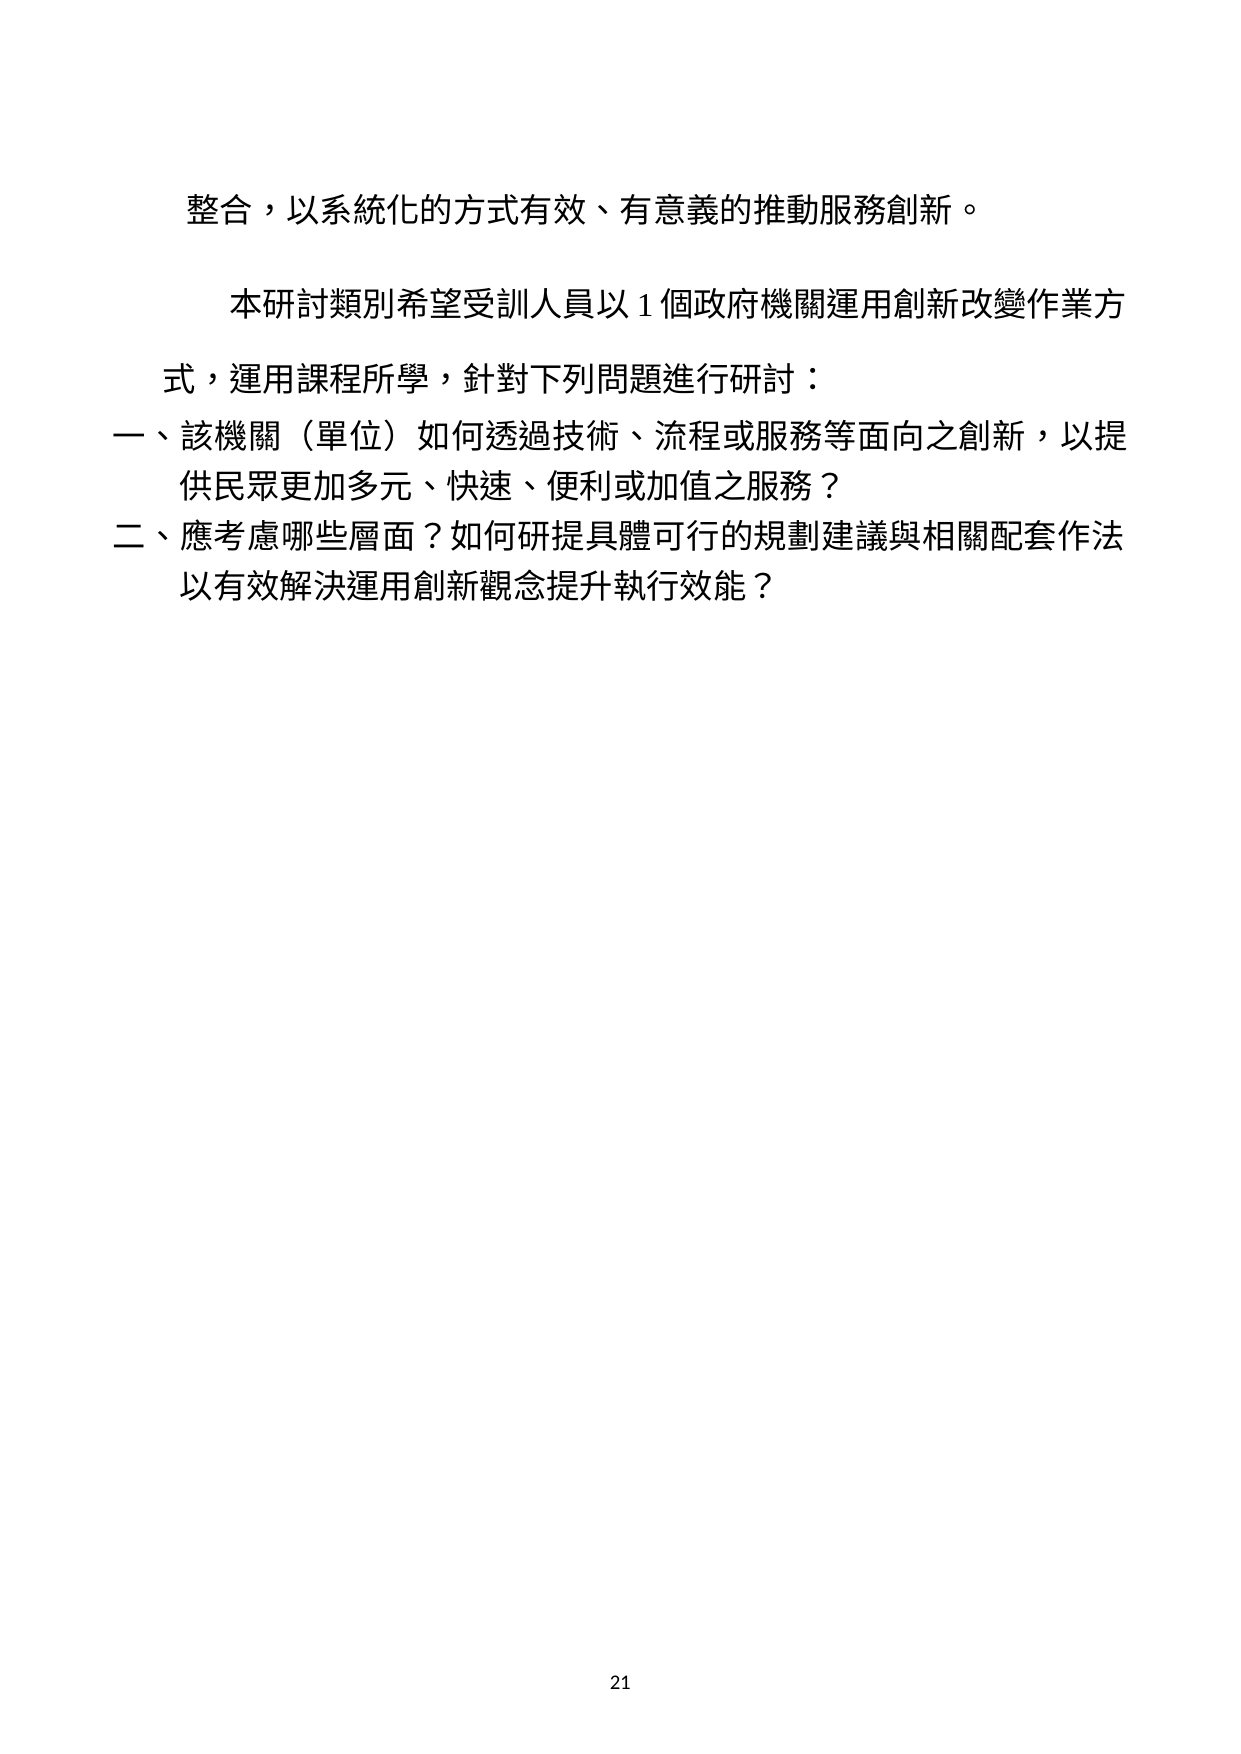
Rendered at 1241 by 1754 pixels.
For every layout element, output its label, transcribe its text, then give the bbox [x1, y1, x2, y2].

text 二、應考慮哪些層面？如何研提具體可行的規劃建議與相關配套作法，以有效解決運用創新觀念提升執行效能？ [112, 508, 1128, 608]
text 本研討類別希望受訓人員以1個政府機關運用創新改變作業方式，運用課程所學，針對下列問題進行研討： [162, 258, 1128, 408]
text 整合，以系統化的方式有效、有意義的推動服務創新。 [142, 164, 1128, 239]
text 一、該機關（單位）如何透過技術、流程或服務等面向之創新，以提供民眾更加多元、快速、便利或加值之服務？ [112, 408, 1128, 508]
